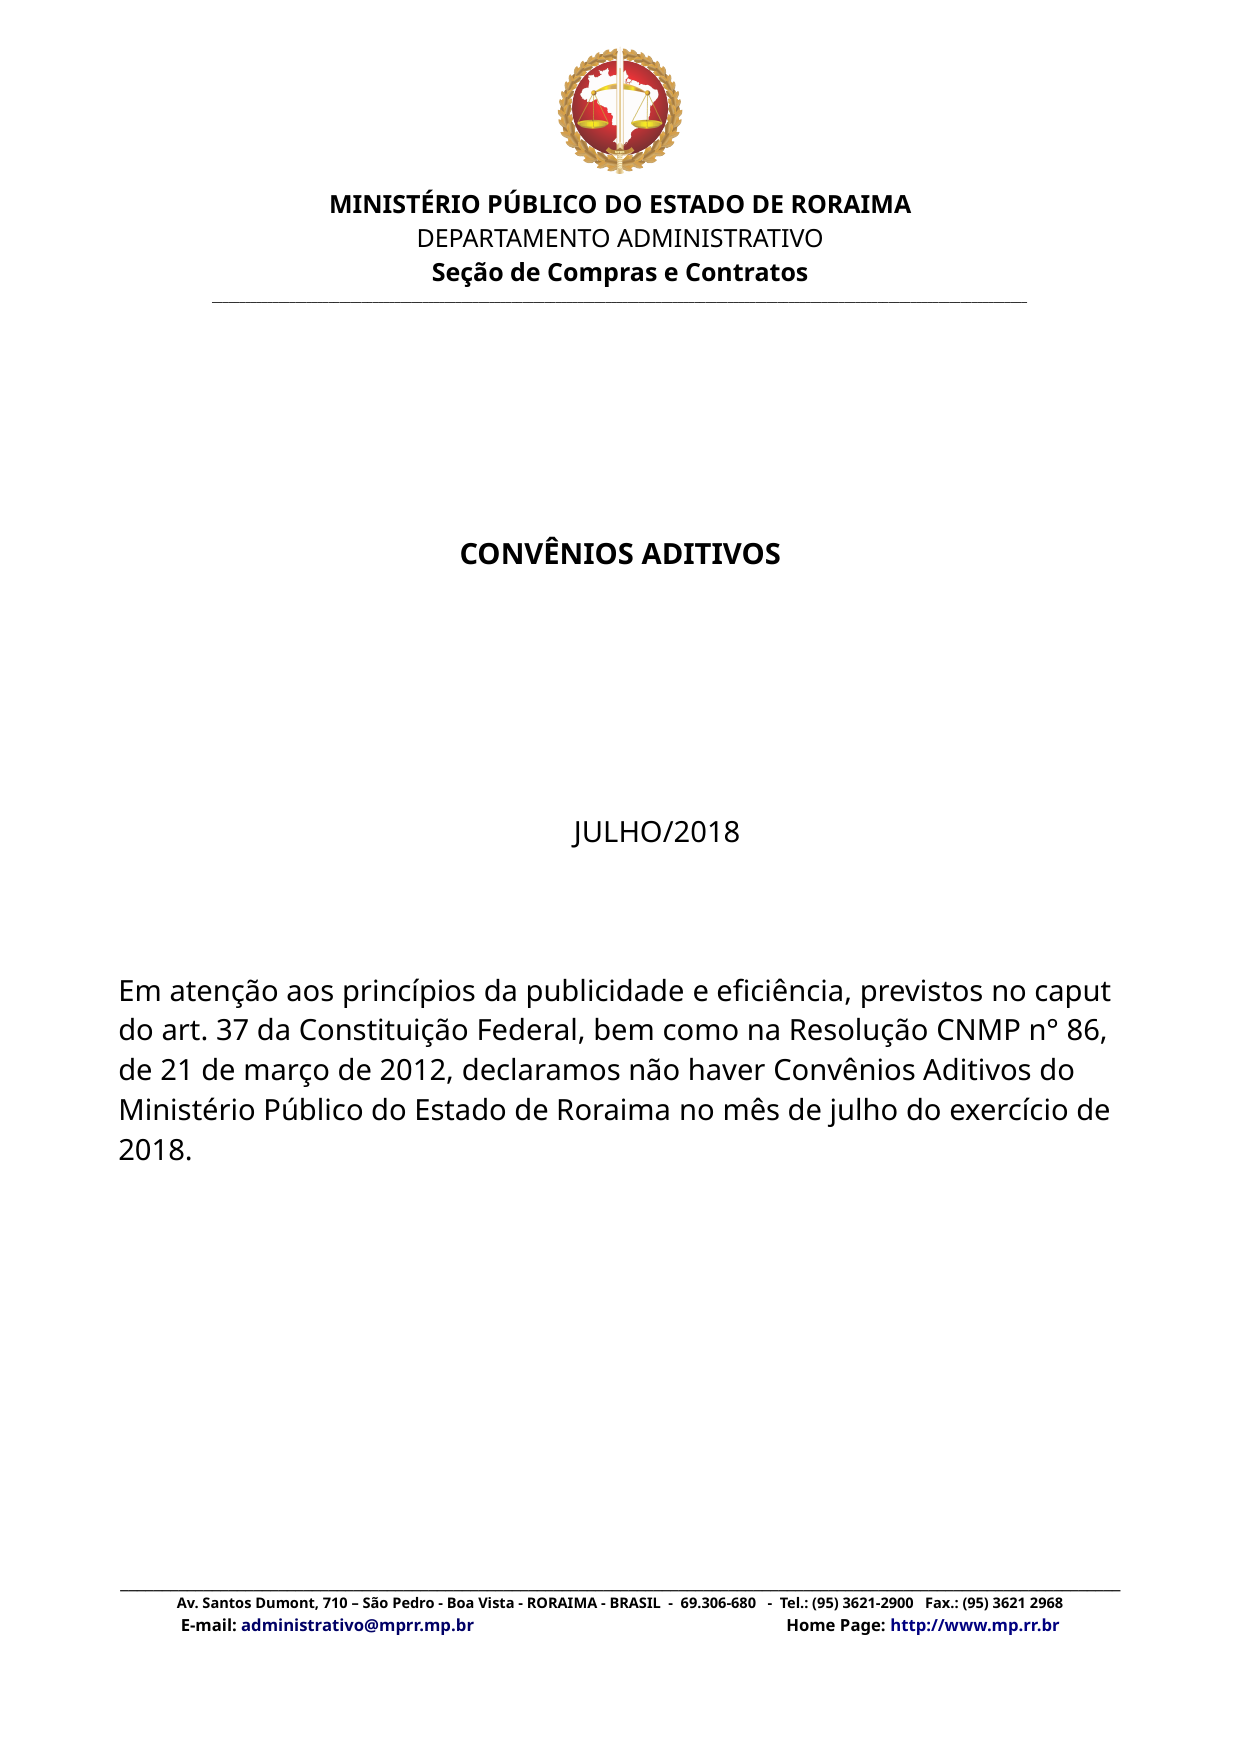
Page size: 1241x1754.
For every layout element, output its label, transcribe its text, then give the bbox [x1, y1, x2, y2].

text Em atenção aos princípios da publicidade e eficiência, previstos no caput do art. 37 da Constituição Federal, bem como na Resolução CNMP n° 86, de 21 de março de 2012, declaramos não haver Convênios Aditivos do Ministério Público do Estado de Roraima no mês de julho do exercício de 2018. [118, 970, 1122, 1168]
text JULHO/2018 [118, 811, 1122, 851]
text CONVÊNIOS ADITIVOS [118, 533, 1122, 573]
picture [557, 46, 683, 174]
